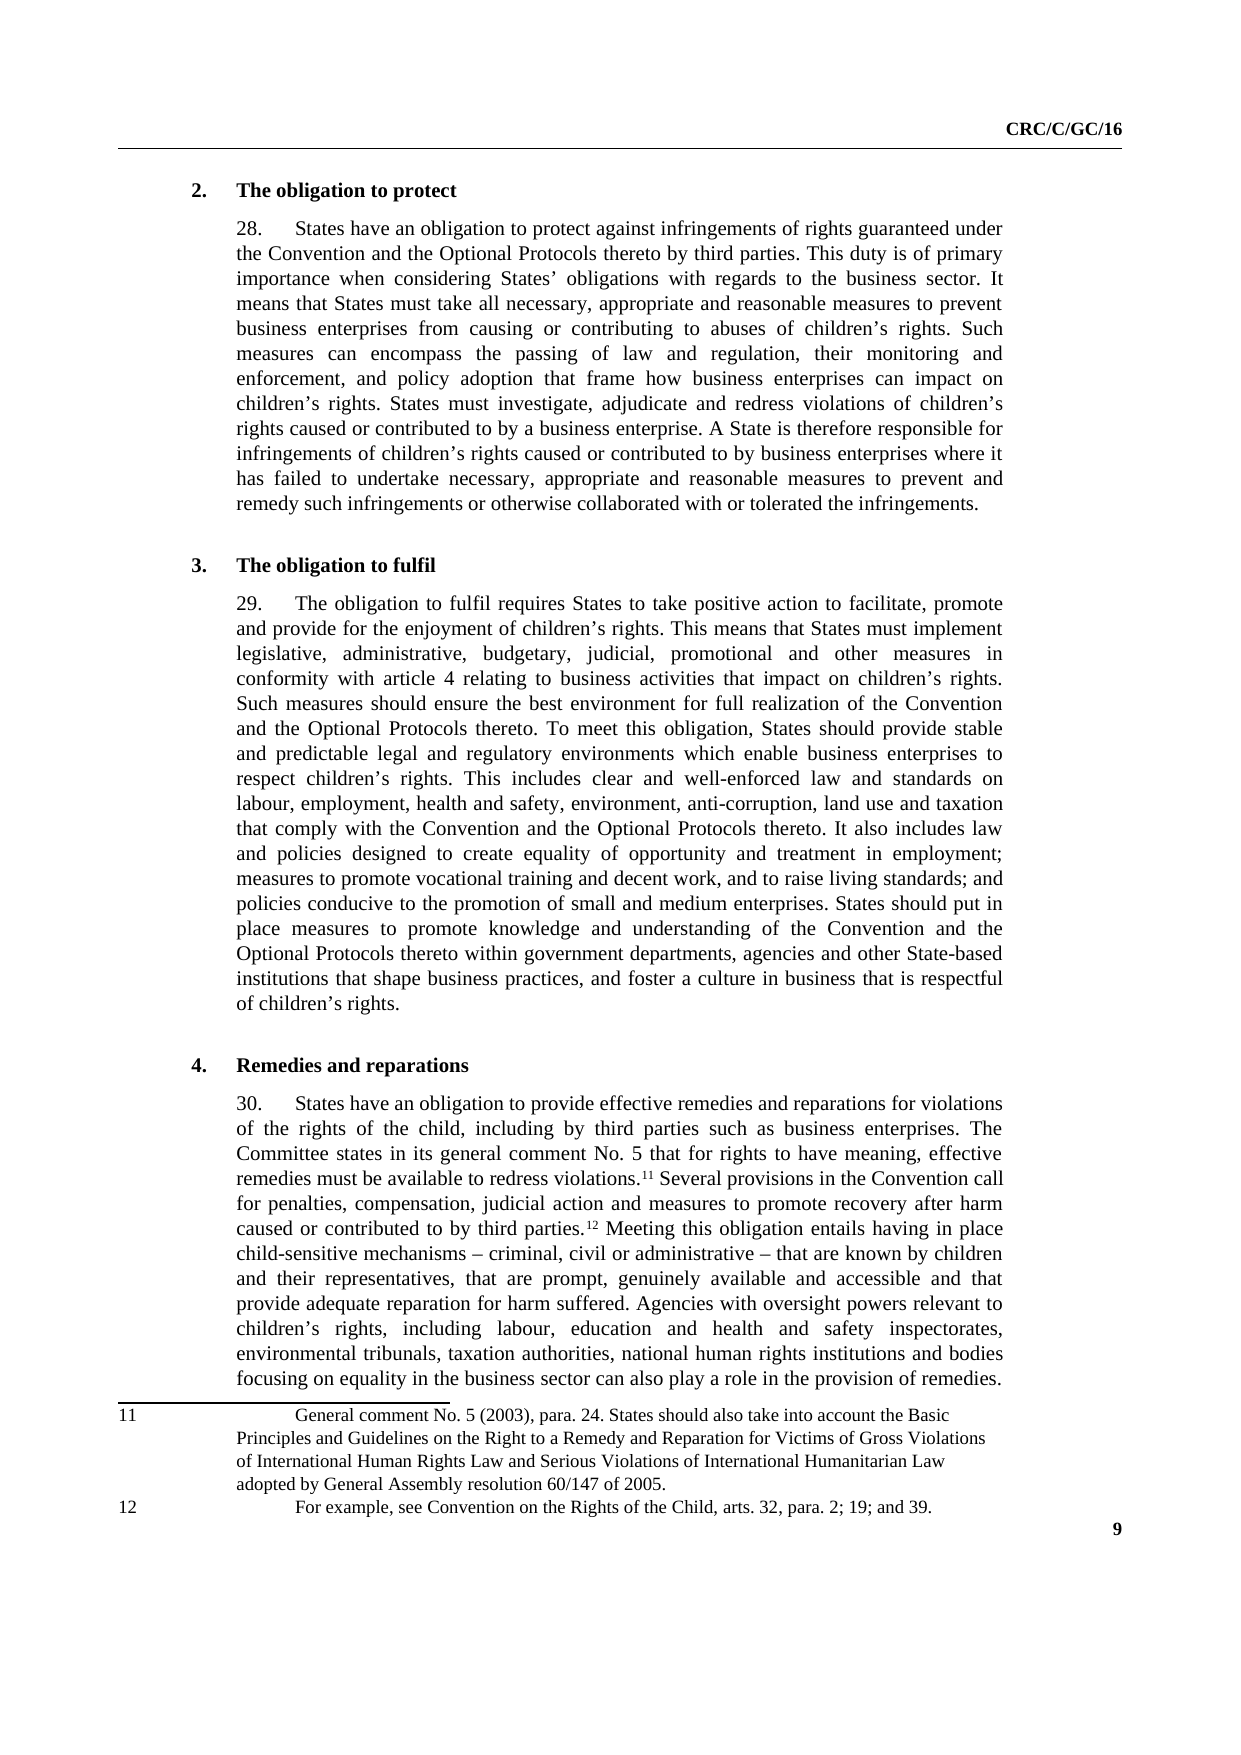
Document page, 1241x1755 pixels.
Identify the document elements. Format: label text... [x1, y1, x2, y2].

text 2. The obligation to protect [118, 177, 1004, 202]
list For example, see Convention on the Rights of the Child, arts. 32, para. 2; 19; and 39. [118, 1495, 1004, 1518]
list States have an obligation to protect against infringements of rights guaranteed under the Convention and the Optional Protocols thereto by third parties. This duty is of primary importance when considering States’ obligations with regards to the business sector. It means that States must take all necessary, appropriate and reasonable measures to prevent business enterprises from causing or contributing to abuses of children’s rights. Such measures can encompass the passing of law and regulation, their monitoring and enforcement, and policy adoption that frame how business enterprises can impact on children’s rights. States must investigate, adjudicate and redress violations of children’s rights caused or contributed to by a business enterprise. A State is therefore responsible for infringements of children’s rights caused or contributed to by business enterprises where it has failed to undertake necessary, appropriate and reasonable measures to prevent and remedy such infringements or otherwise collaborated with or tolerated the infringements. [236, 215, 1004, 515]
list The obligation to fulfil requires States to take positive action to facilitate, promote and provide for the enjoyment of children’s rights. This means that States must implement legislative, administrative, budgetary, judicial, promotional and other measures in conformity with article 4 relating to business activities that impact on children’s rights. Such measures should ensure the best environment for full realization of the Convention and the Optional Protocols thereto. To meet this obligation, States should provide stable and predictable legal and regulatory environments which enable business enterprises to respect children’s rights. This includes clear and well-enforced law and standards on labour, employment, health and safety, environment, anti-corruption, land use and taxation that comply with the Convention and the Optional Protocols thereto. It also includes law and policies designed to create equality of opportunity and treatment in employment; measures to promote vocational training and decent work, and to raise living standards; and policies conducive to the promotion of small and medium enterprises. States should put in place measures to promote knowledge and understanding of the Convention and the Optional Protocols thereto within government departments, agencies and other State-based institutions that shape business practices, and foster a culture in business that is respectful of children’s rights. [236, 590, 1004, 1015]
list States have an obligation to provide effective remedies and reparations for violations of the rights of the child, including by third parties such as business enterprises. The Committee states in its general comment No. 5 that for rights to have meaning, effective remedies must be available to redress violations. Several provisions in the Convention call for penalties, compensation, judicial action and measures to promote recovery after harm caused or contributed to by third parties. Meeting this obligation entails having in place child-sensitive mechanisms – criminal, civil or administrative – that are known by children and their representatives, that are prompt, genuinely available and accessible and that provide adequate reparation for harm suffered. Agencies with oversight powers relevant to children’s rights, including labour, education and health and safety inspectorates, environmental tribunals, taxation authorities, national human rights institutions and bodies focusing on equality in the business sector can also play a role in the provision of remedies. [236, 1090, 1004, 1390]
list General comment No. 5 (2003), para. 24. States should also take into account the Basic Principles and Guidelines on the Right to a Remedy and Reparation for Victims of Gross Violations of International Human Rights Law and Serious Violations of International Humanitarian Law adopted by General Assembly resolution 60/147 of 2005. [118, 1403, 1004, 1495]
text 3. The obligation to fulfil [118, 552, 1004, 577]
text 4. Remedies and reparations [118, 1052, 1004, 1077]
